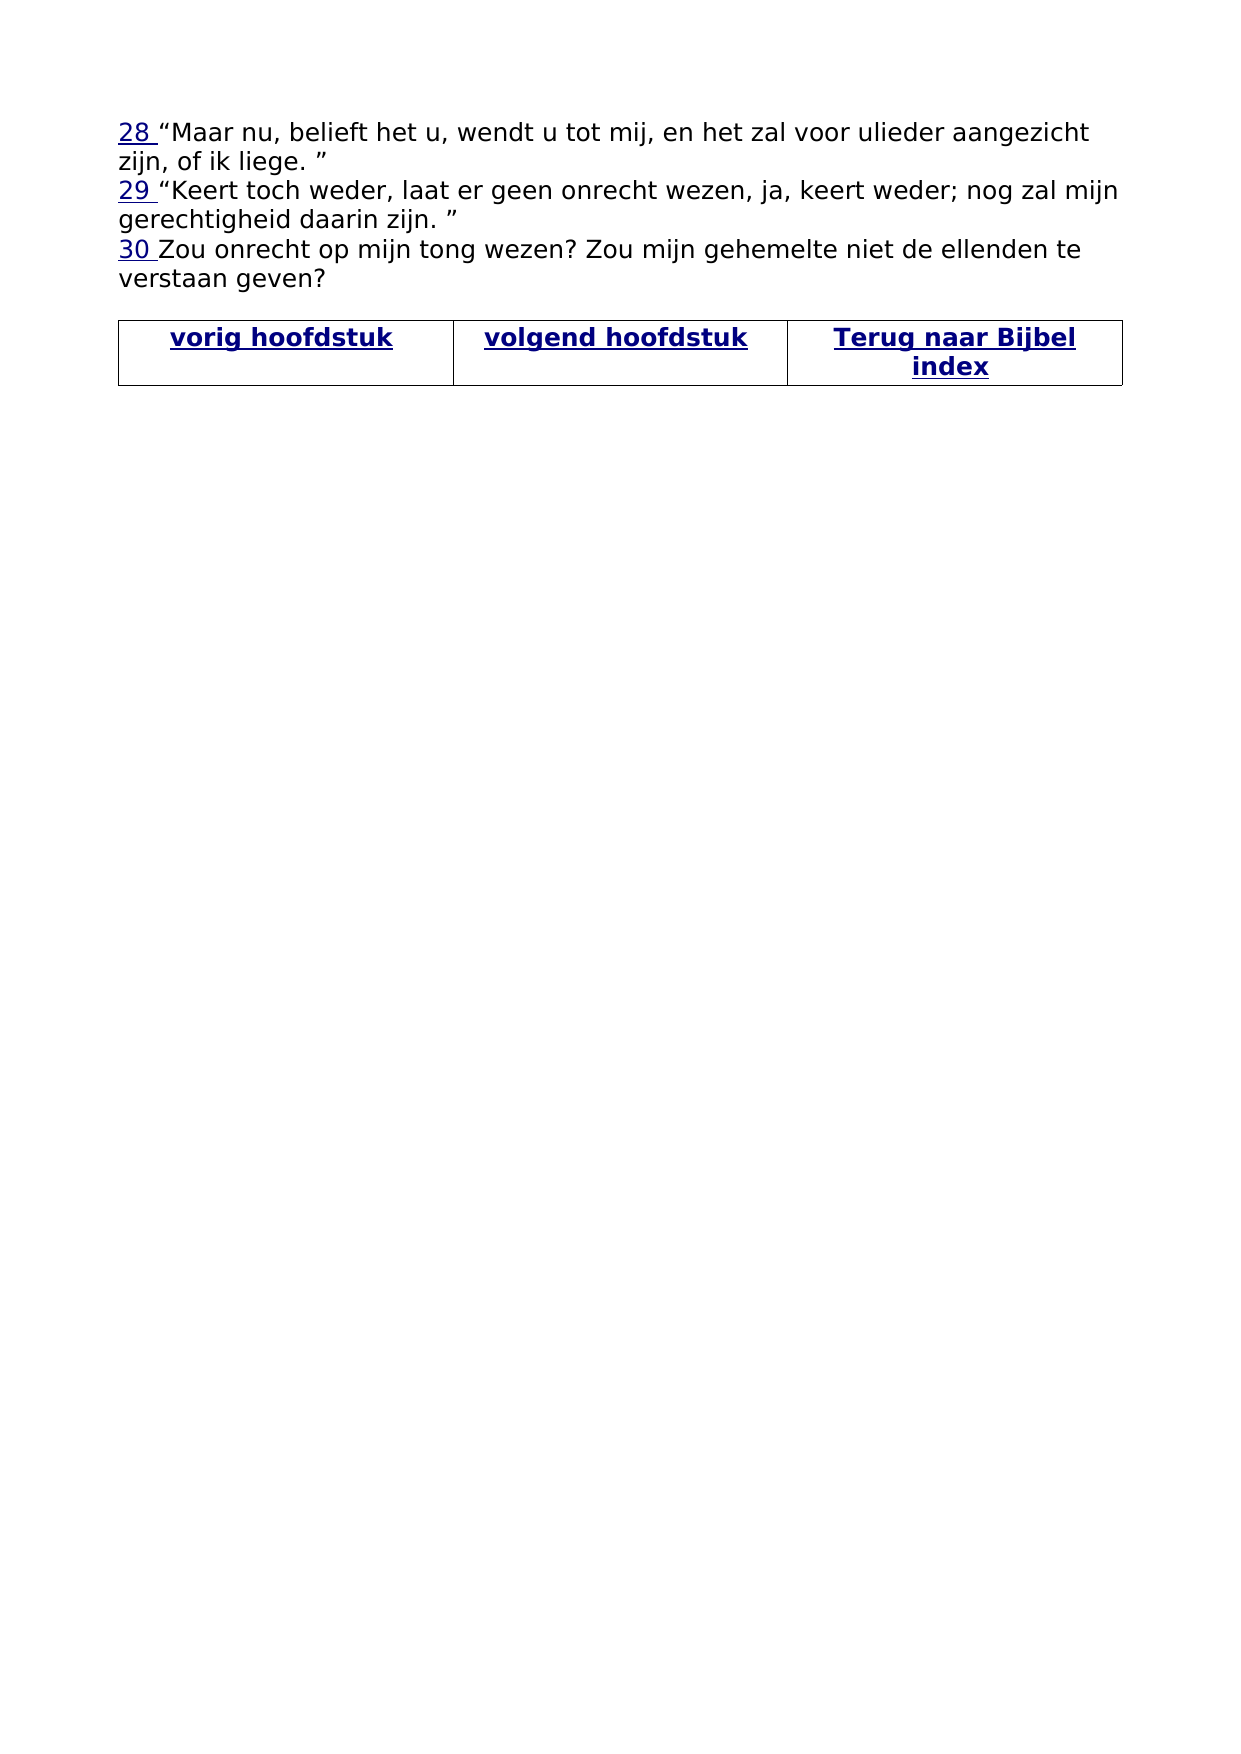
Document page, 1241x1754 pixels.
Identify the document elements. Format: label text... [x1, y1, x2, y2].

table_header volgend hoofdstuk [454, 321, 787, 385]
text 28 “Maar nu, belieft het u, wendt u tot mij, en het zal voor ulieder aangezicht zijn, of ik liege. ” 29 “Keert toch weder, laat er geen onrecht wezen, ja, keert weder; nog zal mijn gerechtigheid daarin zijn. ” 30 Zou onrecht op mijn tong wezen? Zou mijn gehemelte niet de ellenden te verstaan geven? [118, 118, 1122, 293]
table_header vorig hoofdstuk [119, 321, 453, 385]
table_header Terug naar Bijbel index [788, 321, 1122, 385]
